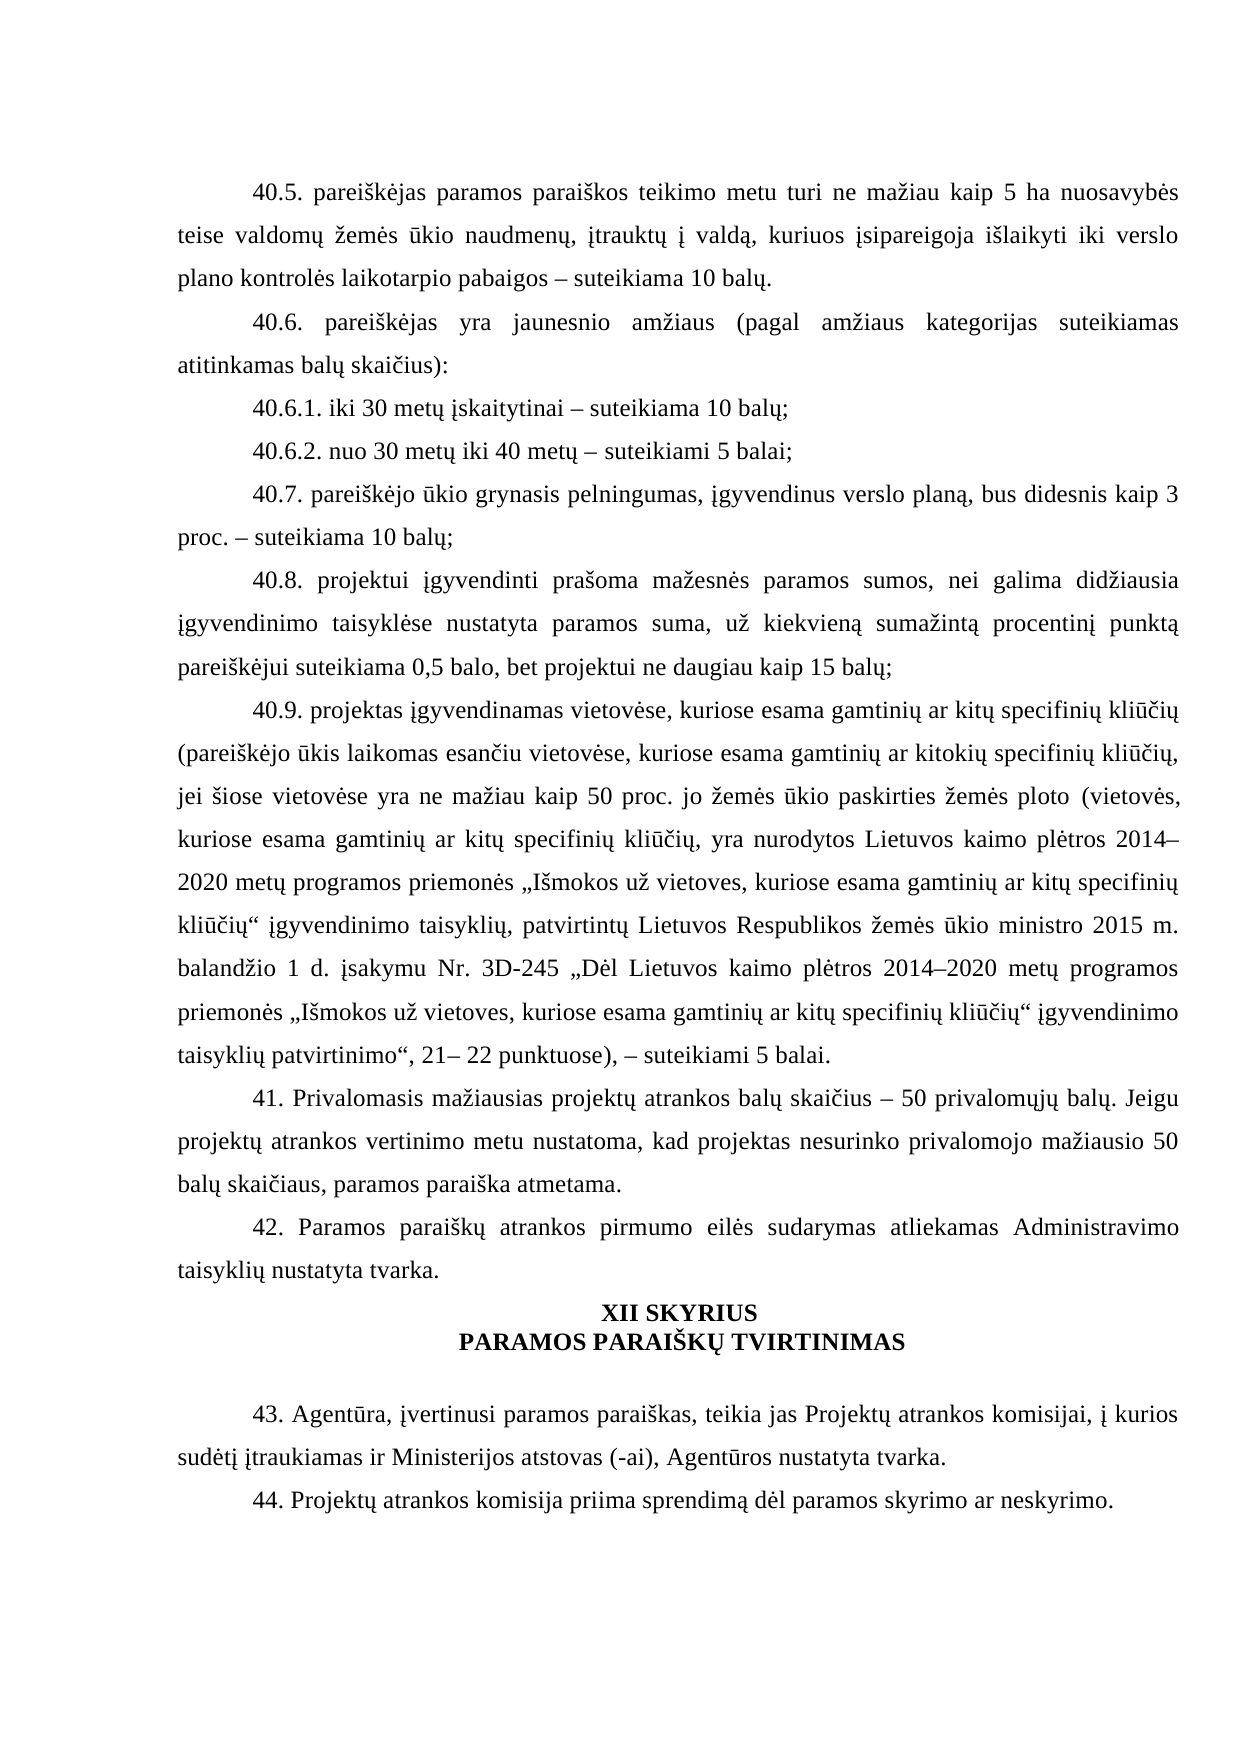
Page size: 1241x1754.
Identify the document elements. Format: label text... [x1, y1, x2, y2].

text 40.6.2. nuo 30 metų iki 40 metų – suteikiami 5 balai; [177, 436, 1181, 465]
text 41. Privalomasis mažiausias projektų atrankos balų skaičius – 50 privalomųjų balų. Jeigu projektų atrankos vertinimo metu nustatoma, kad projektas nesurinko privalomojo mažiausio 50 balų skaičiaus, paramos paraiška atmetama. [177, 1083, 1181, 1198]
text PARAMOS PARAIŠKŲ TVIRTINIMAS [177, 1327, 1181, 1356]
text XII SKYRIUS [177, 1298, 1181, 1327]
text 40.5. pareiškėjas paramos paraiškos teikimo metu turi ne mažiau kaip 5 ha nuosavybės teise valdomų žemės ūkio naudmenų, įtrauktų į valdą, kuriuos įsipareigoja išlaikyti iki verslo plano kontrolės laikotarpio pabaigos – suteikiama 10 balų. [177, 177, 1181, 292]
text 43. Agentūra, įvertinusi paramos paraiškas, teikia jas Projektų atrankos komisijai, į kurios sudėtį įtraukiamas ir Ministerijos atstovas (-ai), Agentūros nustatyta tvarka. [177, 1399, 1181, 1471]
text 40.6. pareiškėjas yra jaunesnio amžiaus (pagal amžiaus kategorijas suteikiamas atitinkamas balų skaičius): [177, 307, 1181, 378]
text 44. Projektų atrankos komisija priima sprendimą dėl paramos skyrimo ar neskyrimo. [177, 1485, 1181, 1514]
text 40.9. projektas įgyvendinamas vietovėse, kuriose esama gamtinių ar kitų specifinių kliūčių (pareiškėjo ūkis laikomas esančiu vietovėse, kuriose esama gamtinių ar kitokių specifinių kliūčių, jei šiose vietovėse yra ne mažiau kaip 50 proc. jo žemės ūkio paskirties žemės ploto (vietovės, kuriose esama gamtinių ar kitų specifinių kliūčių, yra nurodytos Lietuvos kaimo plėtros 2014–2020 metų programos priemonės „Išmokos už vietoves, kuriose esama gamtinių ar kitų specifinių kliūčių“ įgyvendinimo taisyklių, patvirtintų Lietuvos Respublikos žemės ūkio ministro 2015 m. balandžio 1 d. įsakymu Nr. 3D-245 „Dėl Lietuvos kaimo plėtros 2014–2020 metų programos priemonės „Išmokos už vietoves, kuriose esama gamtinių ar kitų specifinių kliūčių“ įgyvendinimo taisyklių patvirtinimo“, 21– 22 punktuose), – suteikiami 5 balai. [177, 695, 1181, 1068]
text 42. Paramos paraiškų atrankos pirmumo eilės sudarymas atliekamas Administravimo taisyklių nustatyta tvarka. [177, 1212, 1181, 1284]
text 40.6.1. iki 30 metų įskaitytinai – suteikiama 10 balų; [177, 393, 1181, 422]
text 40.7. pareiškėjo ūkio grynasis pelningumas, įgyvendinus verslo planą, bus didesnis kaip 3 proc. – suteikiama 10 balų; [177, 479, 1181, 551]
text 40.8. projektui įgyvendinti prašoma mažesnės paramos sumos, nei galima didžiausia įgyvendinimo taisyklėse nustatyta paramos suma, už kiekvieną sumažintą procentinį punktą pareiškėjui suteikiama 0,5 balo, bet projektui ne daugiau kaip 15 balų; [177, 565, 1181, 680]
